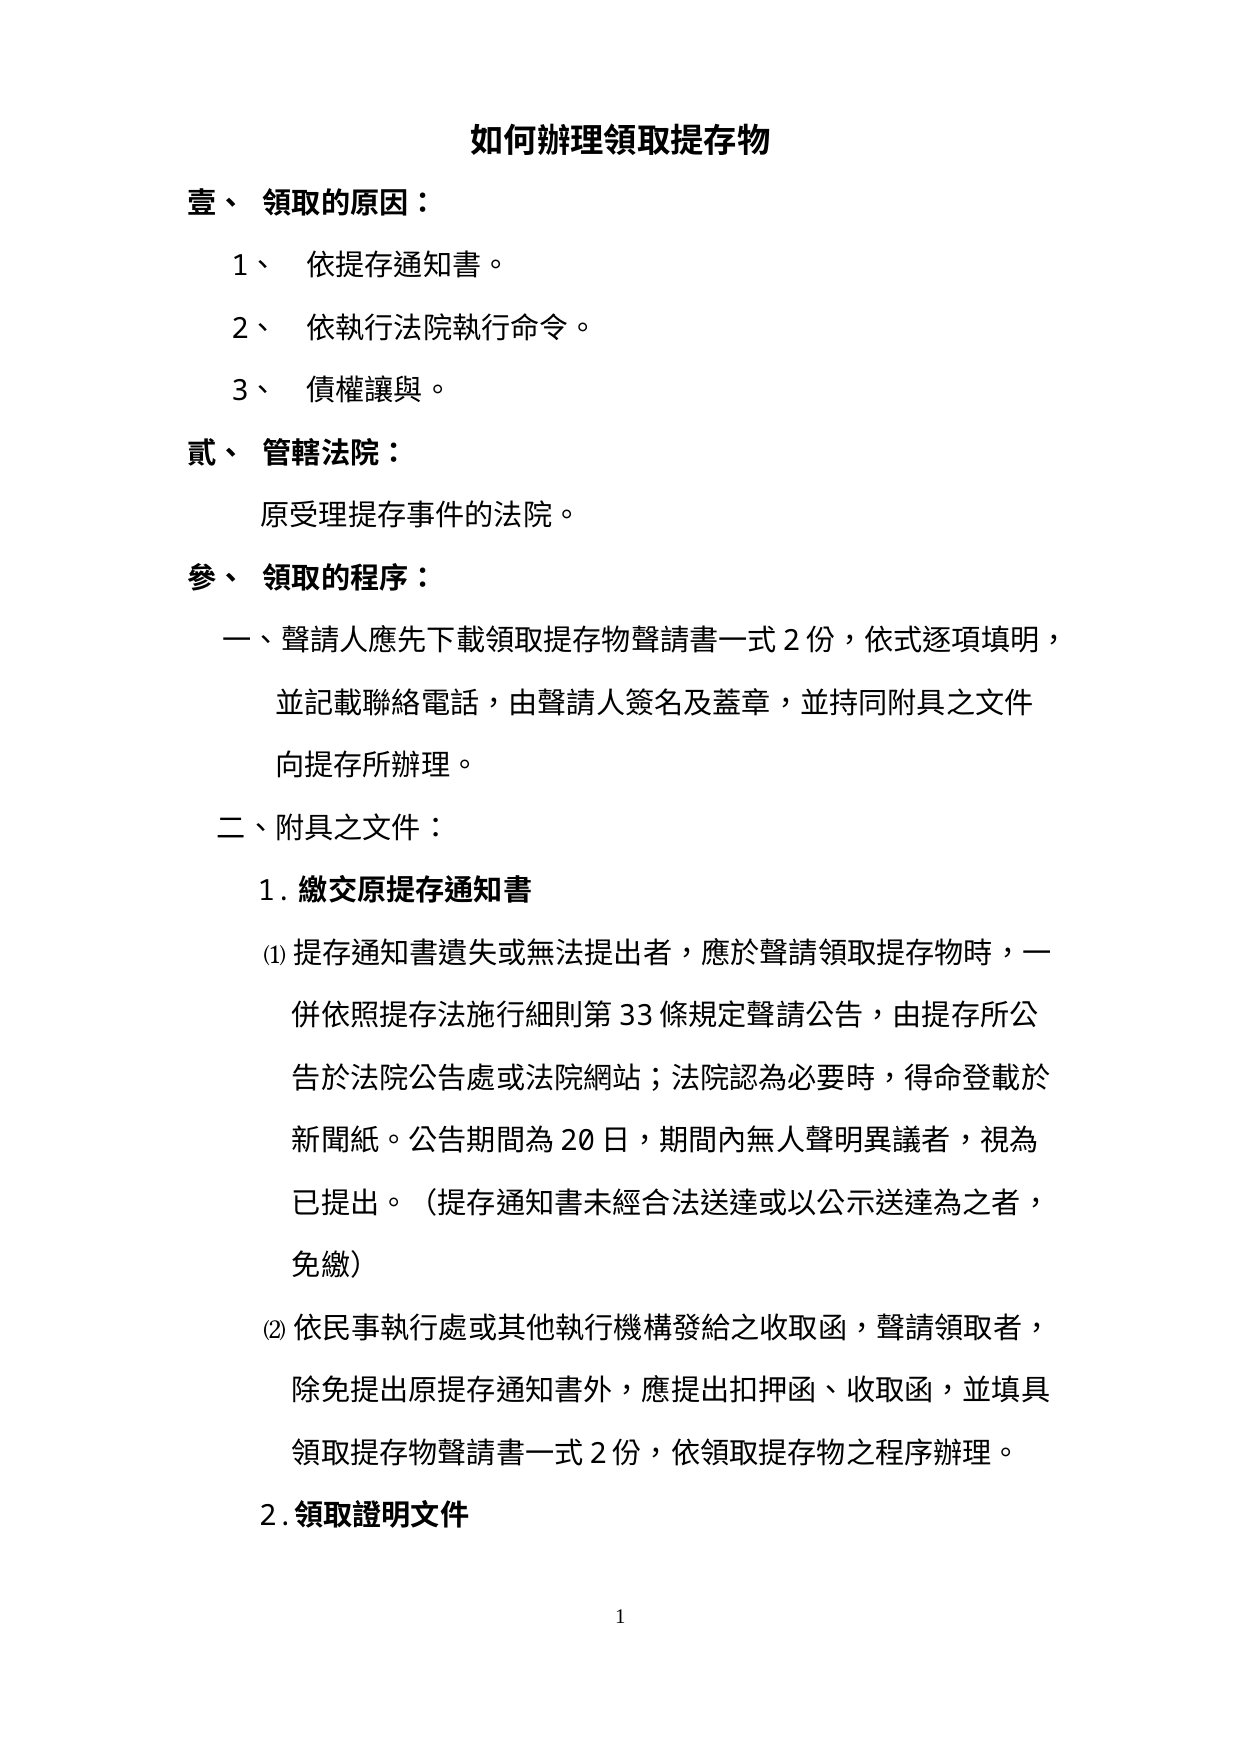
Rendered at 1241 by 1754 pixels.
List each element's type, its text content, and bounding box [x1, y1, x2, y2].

text 原受理提存事件的法院。 [187, 471, 1053, 534]
text 如何辦理領取提存物 [187, 96, 1053, 159]
list 依提存通知書。 [231, 221, 1053, 284]
list 管轄法院： [187, 409, 1053, 471]
list 依執行法院執行命令。 [231, 284, 1053, 346]
list 領取的原因： [187, 159, 1053, 221]
text 一、聲請人應先下載領取提存物聲請書一式2份，依式逐項填明，並記載聯絡電話，由聲請人簽名及蓋章，並持同附具之文件向提存所辦理。 [187, 596, 1053, 784]
list 債權讓與。 [231, 346, 1053, 409]
text ⑴提存通知書遺失或無法提出者，應於聲請領取提存物時，一併依照提存法施行細則第33條規定聲請公告，由提存所公告於法院公告處或法院網站；法院認為必要時，得命登載於新聞紙。公告期間為20日，期間內無人聲明異議者，視為已提出。（提存通知書未經合法送達或以公示送達為之者，免繳） [262, 909, 1053, 1284]
text 1. 繳交原提存通知書 [187, 846, 1053, 909]
text ⑵依民事執行處或其他執行機構發給之收取函，聲請領取者，除免提出原提存通知書外，應提出扣押函、收取函，並填具領取提存物聲請書一式2份，依領取提存物之程序辦理。 [262, 1284, 1053, 1471]
list 領取的程序： [187, 534, 1053, 596]
text 二、附具之文件： [187, 784, 1053, 846]
text 2.領取證明文件 [241, 1471, 1053, 1534]
